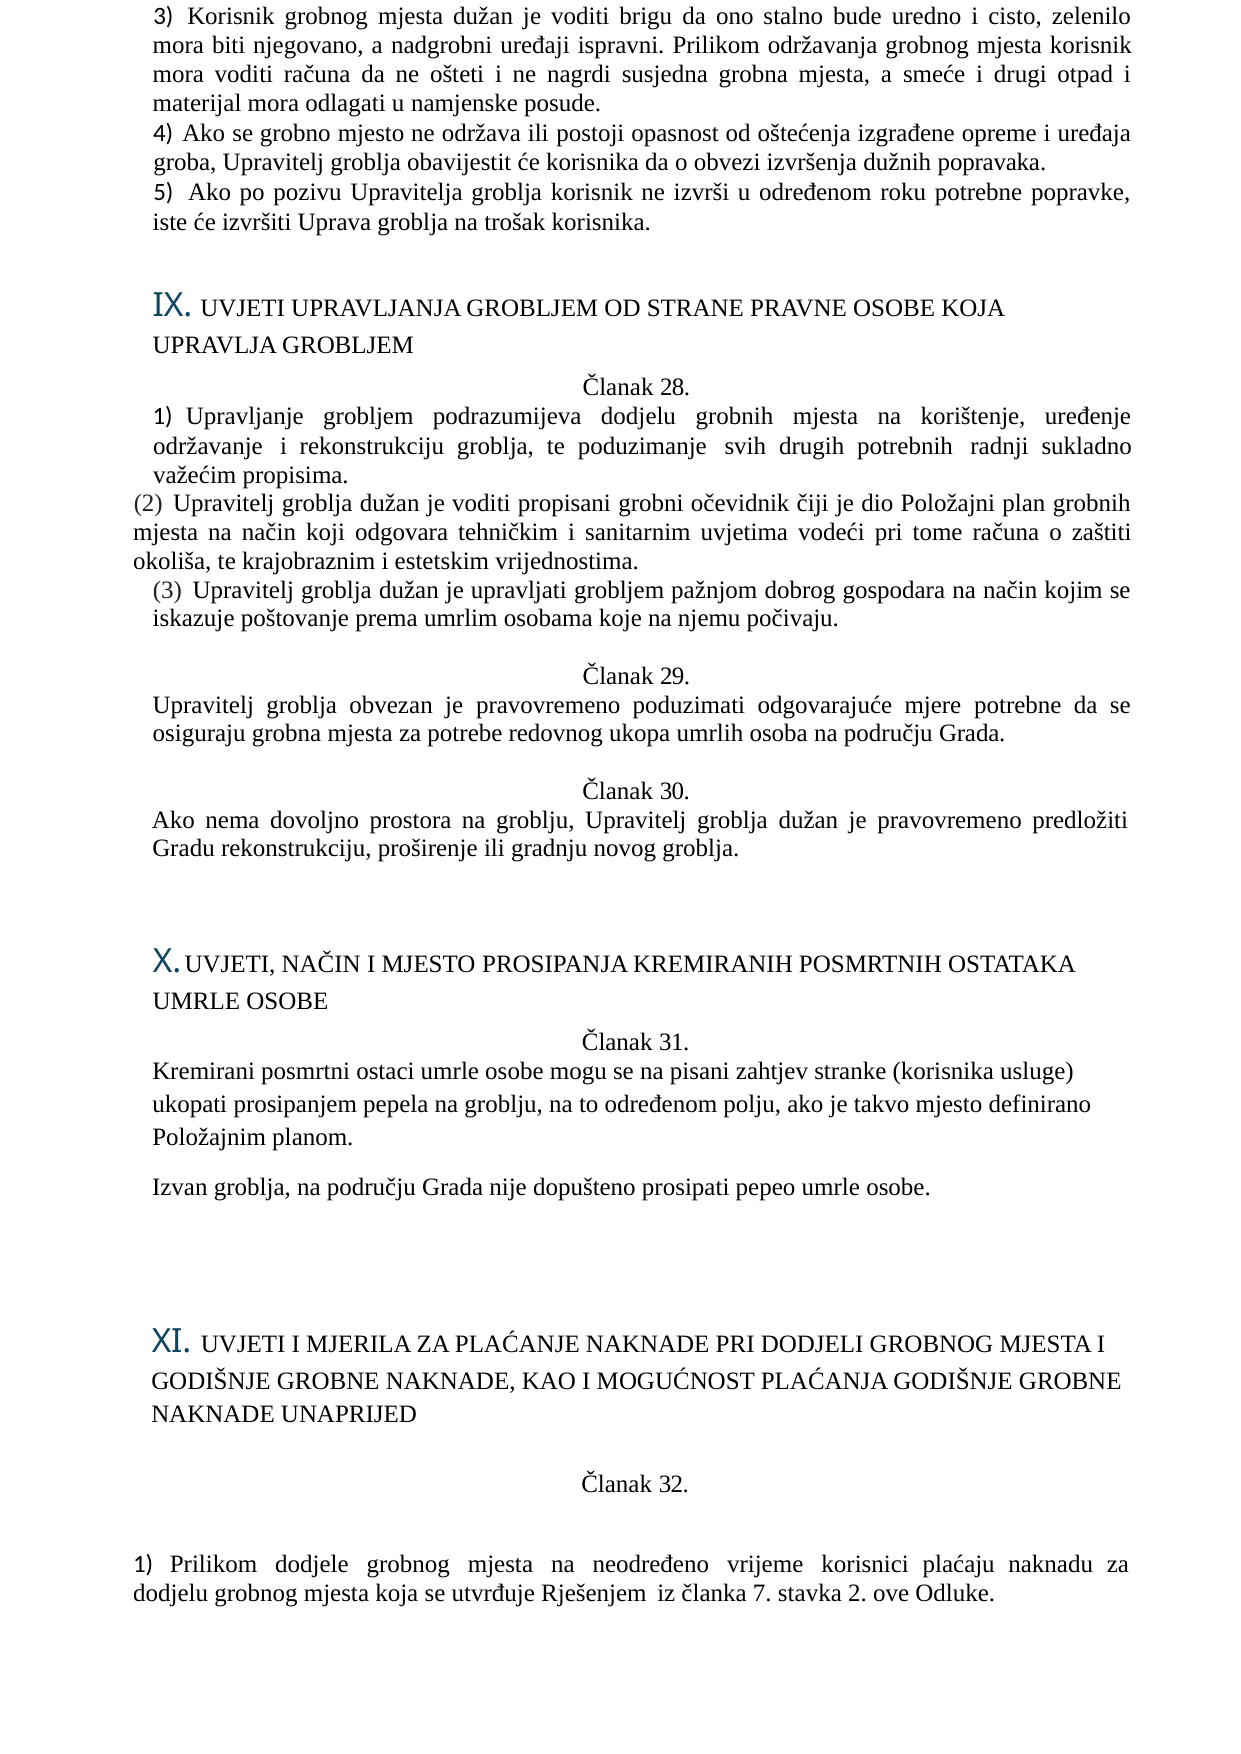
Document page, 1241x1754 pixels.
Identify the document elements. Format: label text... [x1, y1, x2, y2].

list Upravitelj groblja dužan je upravljati grobljem pažnjom dobrog gospodara na način kojim se iskazuje poštovanje prema umrlim osobama koje na njemu počivaju. [152, 575, 1131, 632]
list Upravljanje grobljem podrazumijeva dodjelu grobnih mjesta na korištenje, uređenje održavanje i rekonstrukciju groblja, te poduzimanje svih drugih potrebnih radnji sukladno važećim propisima. [152, 401, 1132, 488]
list UVJETI I MJERILA ZA PLAĆANJE NAKNADE PRI DODJELI GROBNOG MJESTA I GODIŠNJE GROBNE NAKNADE, KAO I MOGUĆNOST PLAĆANJA GODIŠNJE GROBNE NAKNADE UNAPRIJED [151, 1317, 1128, 1428]
text Članak 30. [582, 776, 1137, 805]
text Ako nema dovoljno prostora na groblju, Upravitelj groblja dužan je pravovremeno predložiti Gradu rekonstrukciju, proširenje ili gradnju novog groblja. [152, 805, 1129, 862]
text Članak 28. [582, 372, 1137, 401]
list UVJETI, NAČIN I MJESTO PROSIPANJA KREMIRANIH POSMRTNIH OSTATAKA UMRLE OSOBE [152, 936, 1129, 1015]
list Upravitelj groblja dužan je voditi propisani grobni očevidnik čiji je dio Položajni plan grobnih mjesta na način koji odgovara tehničkim i sanitarnim uvjetima vodeći pri tome računa o zaštiti okoliša, te krajobraznim i estetskim vrijednostima. [133, 488, 1132, 575]
list Korisnik grobnog mjesta dužan je voditi brigu da ono stalno bude uredno i cisto, zelenilo mora biti njegovano, a nadgrobni uređaji ispravni. Prilikom održavanja grobnog mjesta korisnik mora voditi računa da ne ošteti i ne nagrdi susjedna grobna mjesta, a smeće i drugi otpad i materijal mora odlagati u namjenske posude. [152, 0, 1133, 117]
list UVJETI UPRAVLJANJA GROBLJEM OD STRANE PRAVNE OSOBE KOJA UPRAVLJA GROBLJEM [152, 281, 1132, 359]
list Prilikom dodjele grobnog mjesta na neodređeno vrijeme korisnici plaćaju naknadu za dodjelu grobnog mjesta koja se utvrđuje Rješenjem iz članka 7. stavka 2. ove Odluke. [133, 1548, 1129, 1607]
text Kremirani posmrtni ostaci umrle osobe mogu se na pisani zahtjev stranke (korisnika usluge) ukopati prosipanjem pepela na groblju, na to određenom polju, ako je takvo mjesto definirano Položajnim planom. [152, 1056, 1130, 1151]
text Članak 29. [582, 661, 1137, 690]
list Ako po pozivu Upravitelja groblja korisnik ne izvrši u određenom roku potrebne popravke, iste će izvršiti Uprava groblja na trošak korisnika. [152, 176, 1131, 235]
text Upravitelj groblja obvezan je pravovremeno poduzimati odgovarajuće mjere potrebne da se osiguraju grobna mjesta za potrebe redovnog ukopa umrlih osoba na području Grada. [152, 690, 1131, 747]
list Ako se grobno mjesto ne održava ili postoji opasnost od oštećenja izgrađene opreme i uređaja groba, Upravitelj groblja obavijestit će korisnika da o obvezi izvršenja dužnih popravaka. [153, 117, 1132, 176]
text Članak 32. [581, 1469, 1137, 1498]
text Članak 31. [582, 1027, 1137, 1056]
text Izvan groblja, na području Grada nije dopušteno prosipati pepeo umrle osobe. [152, 1172, 1130, 1201]
